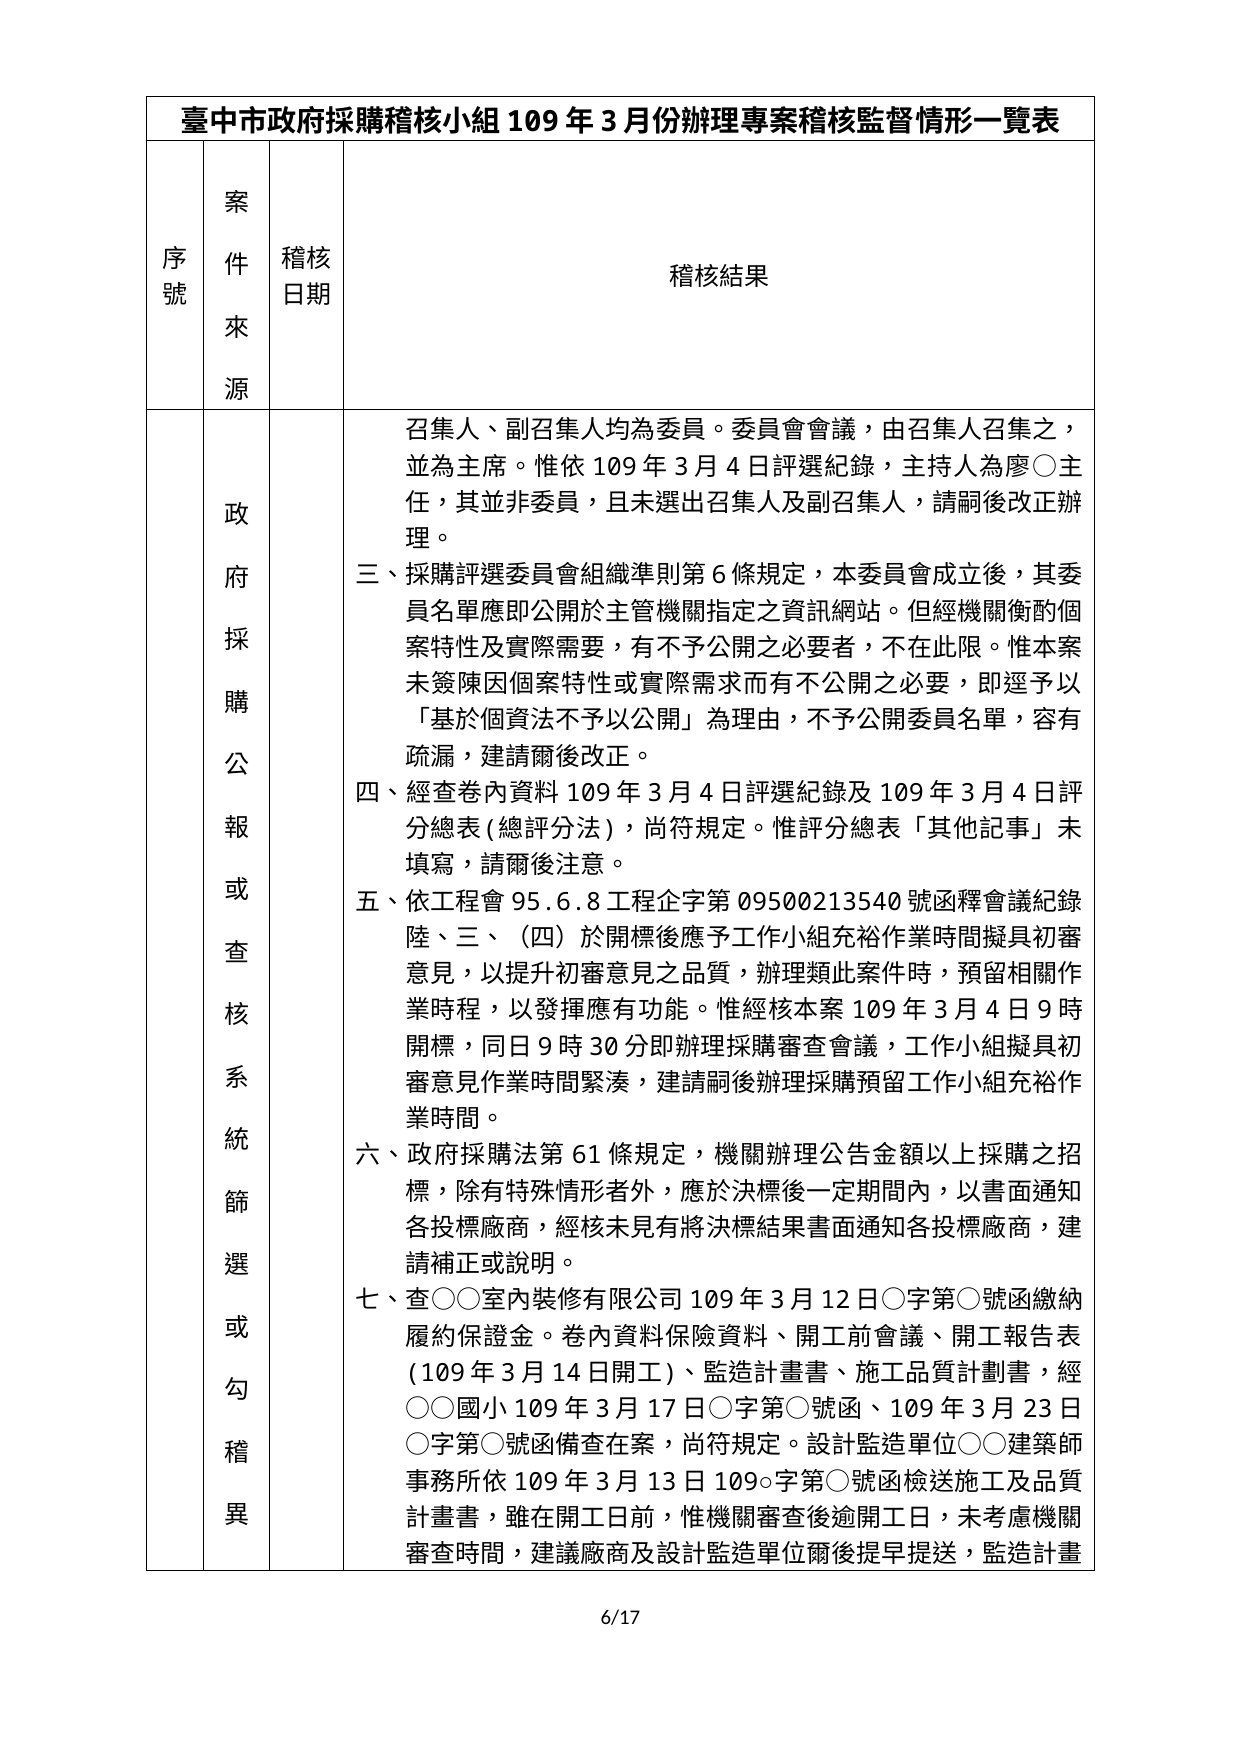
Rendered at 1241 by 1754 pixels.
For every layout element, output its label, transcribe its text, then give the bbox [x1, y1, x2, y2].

table_cell [147, 410, 203, 1570]
table_header 臺中市政府採購稽核小組109年3月份辦理專案稽核監督情形一覽表 [147, 97, 1094, 140]
table_cell 序號 [147, 141, 203, 409]
table_cell 政府採購公報或查核系統篩選或勾稽異 [204, 410, 269, 1570]
table_cell 稽核日期 [270, 141, 343, 409]
table_cell [270, 410, 343, 1570]
table_cell 召集人、副召集人均為委員。委員會會議，由召集人召集之，並為主席。惟依109年3月4日評選紀錄，主持人為廖○主任，其並非委員，且未選出召集人及副召集人，請嗣後改正辦理。 三、採購評選委員會組織準則第6條規定，本委員會成立後，其委員名單應即公開於主管機關指定之資訊網站。但經機關衡酌個案特性及實際需要，有不予公開之必要者，不在此限。惟本案未簽陳因個案特性或實際需求而有不公開之必要，即逕予以「基於個資法不予以公開」為理由，不予公開委員名單，容有疏漏，建請爾後改正。 四、經查卷內資料109年3月4日評選紀錄及109年3月4日評分總表(總評分法)，尚符規定。惟評分總表「其他記事」未填寫，請爾後注意。 五、依工程會95.6.8工程企字第09500213540號函釋會議紀錄陸、三、（四）於開標後應予工作小組充裕作業時間擬具初審意見，以提升初審意見之品質，辦理類此案件時，預留相關作業時程，以發揮應有功能。惟經核本案109年3月4日9時開標，同日9時30分即辦理採購審查會議，工作小組擬具初審意見作業時間緊湊，建請嗣後辦理採購預留工作小組充裕作業時間。 六、政府採購法第61條規定，機關辦理公告金額以上採購之招標，除有特殊情形者外，應於決標後一定期間內，以書面通知各投標廠商，經核未見有將決標結果書面通知各投標廠商，建請補正或說明。 七、查○○室內裝修有限公司109年3月12日○字第○號函繳納履約保證金。卷內資料保險資料、開工前會議、開工報告表(109年3月14日開工)、監造計畫書、施工品質計劃書，經○○國小109年3月17日○字第○號函、109年3月23日○字第○號函備查在案，尚符規定。設計監造單位○○建築師事務所依109年3月13日109○字第○號函檢送施工及品質計畫書，雖在開工日前，惟機關審查後逾開工日，未考慮機關審查時間，建議廠商及設計監造單位爾後提早提送，監造計畫 [344, 410, 1094, 1570]
table_cell 稽核結果 [344, 141, 1094, 409]
table_cell 案件來源 [204, 141, 269, 409]
